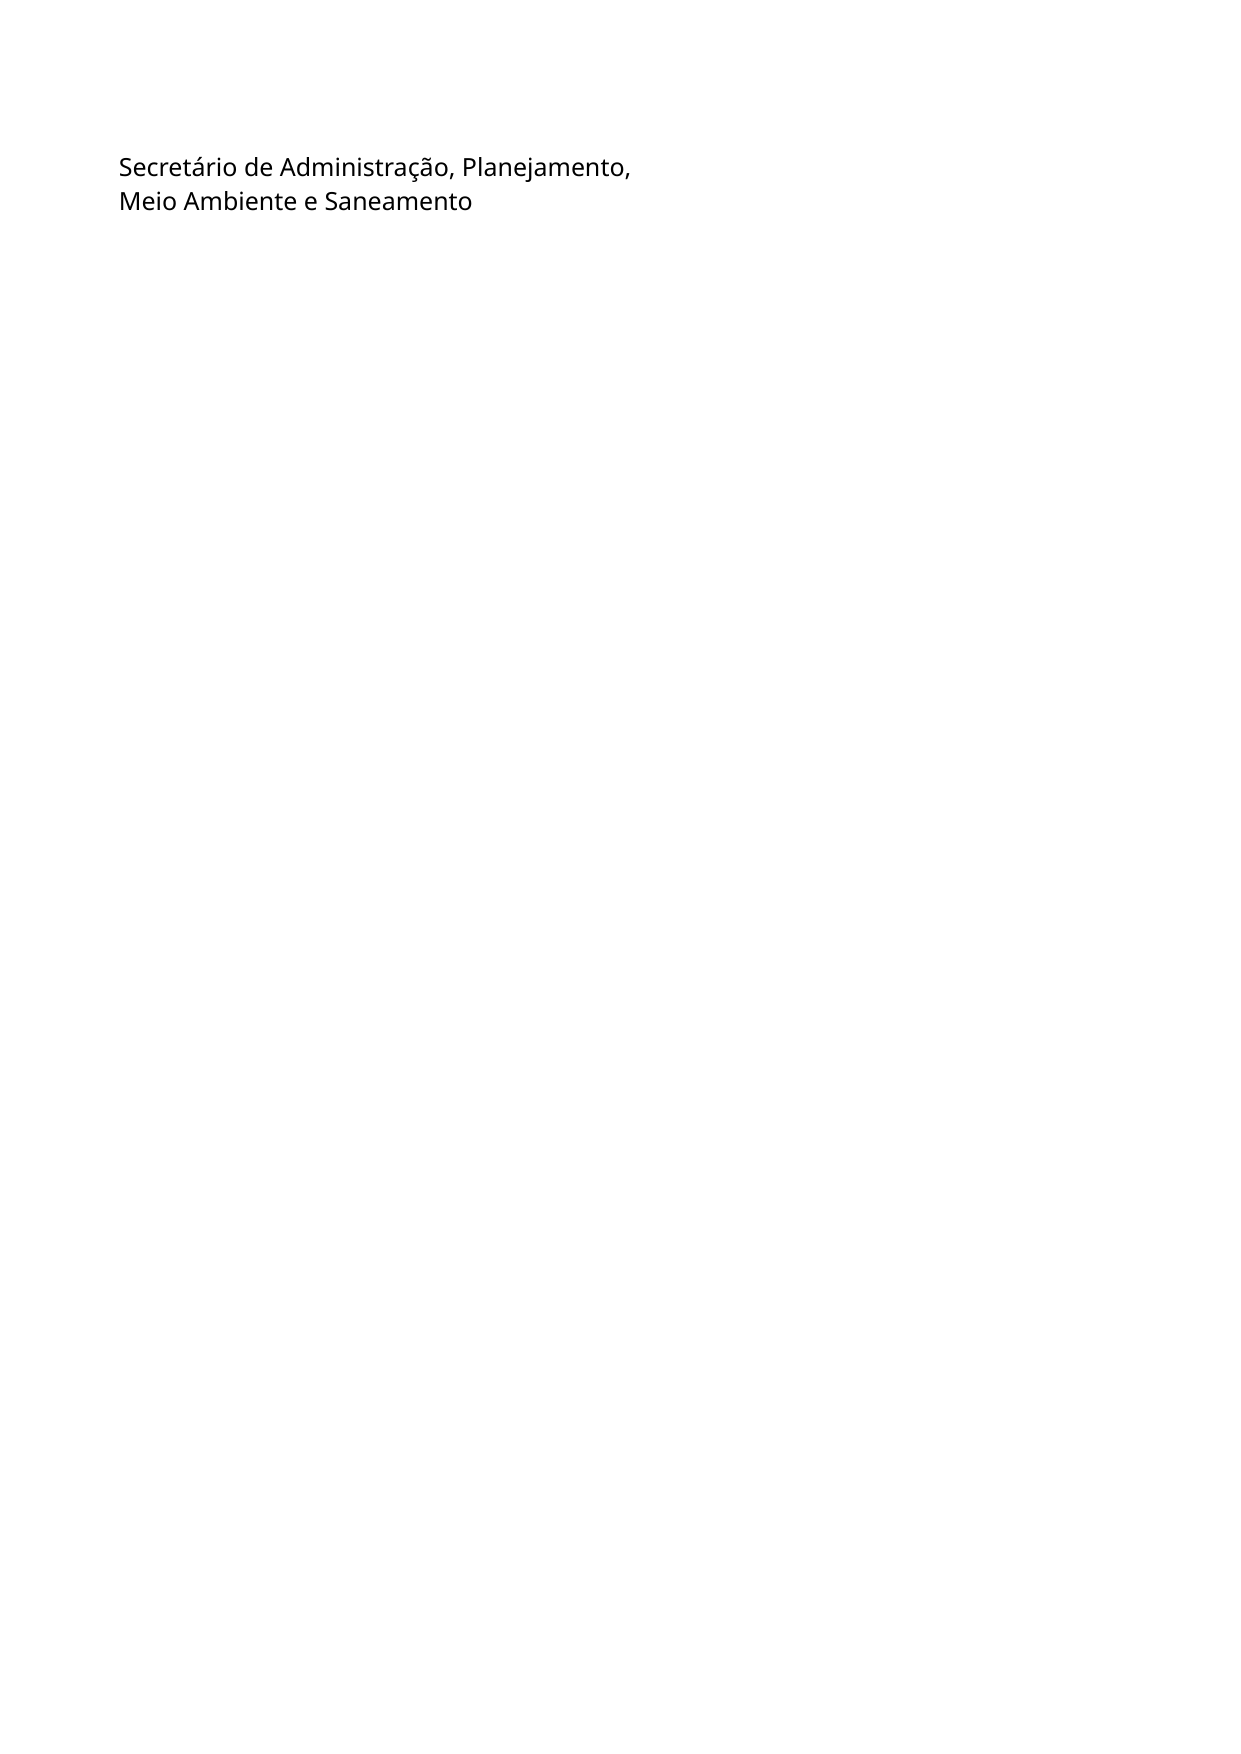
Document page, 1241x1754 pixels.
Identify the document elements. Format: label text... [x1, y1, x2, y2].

text Meio Ambiente e Saneamento [119, 184, 1123, 218]
text Secretário de Administração, Planejamento, [119, 150, 1123, 184]
